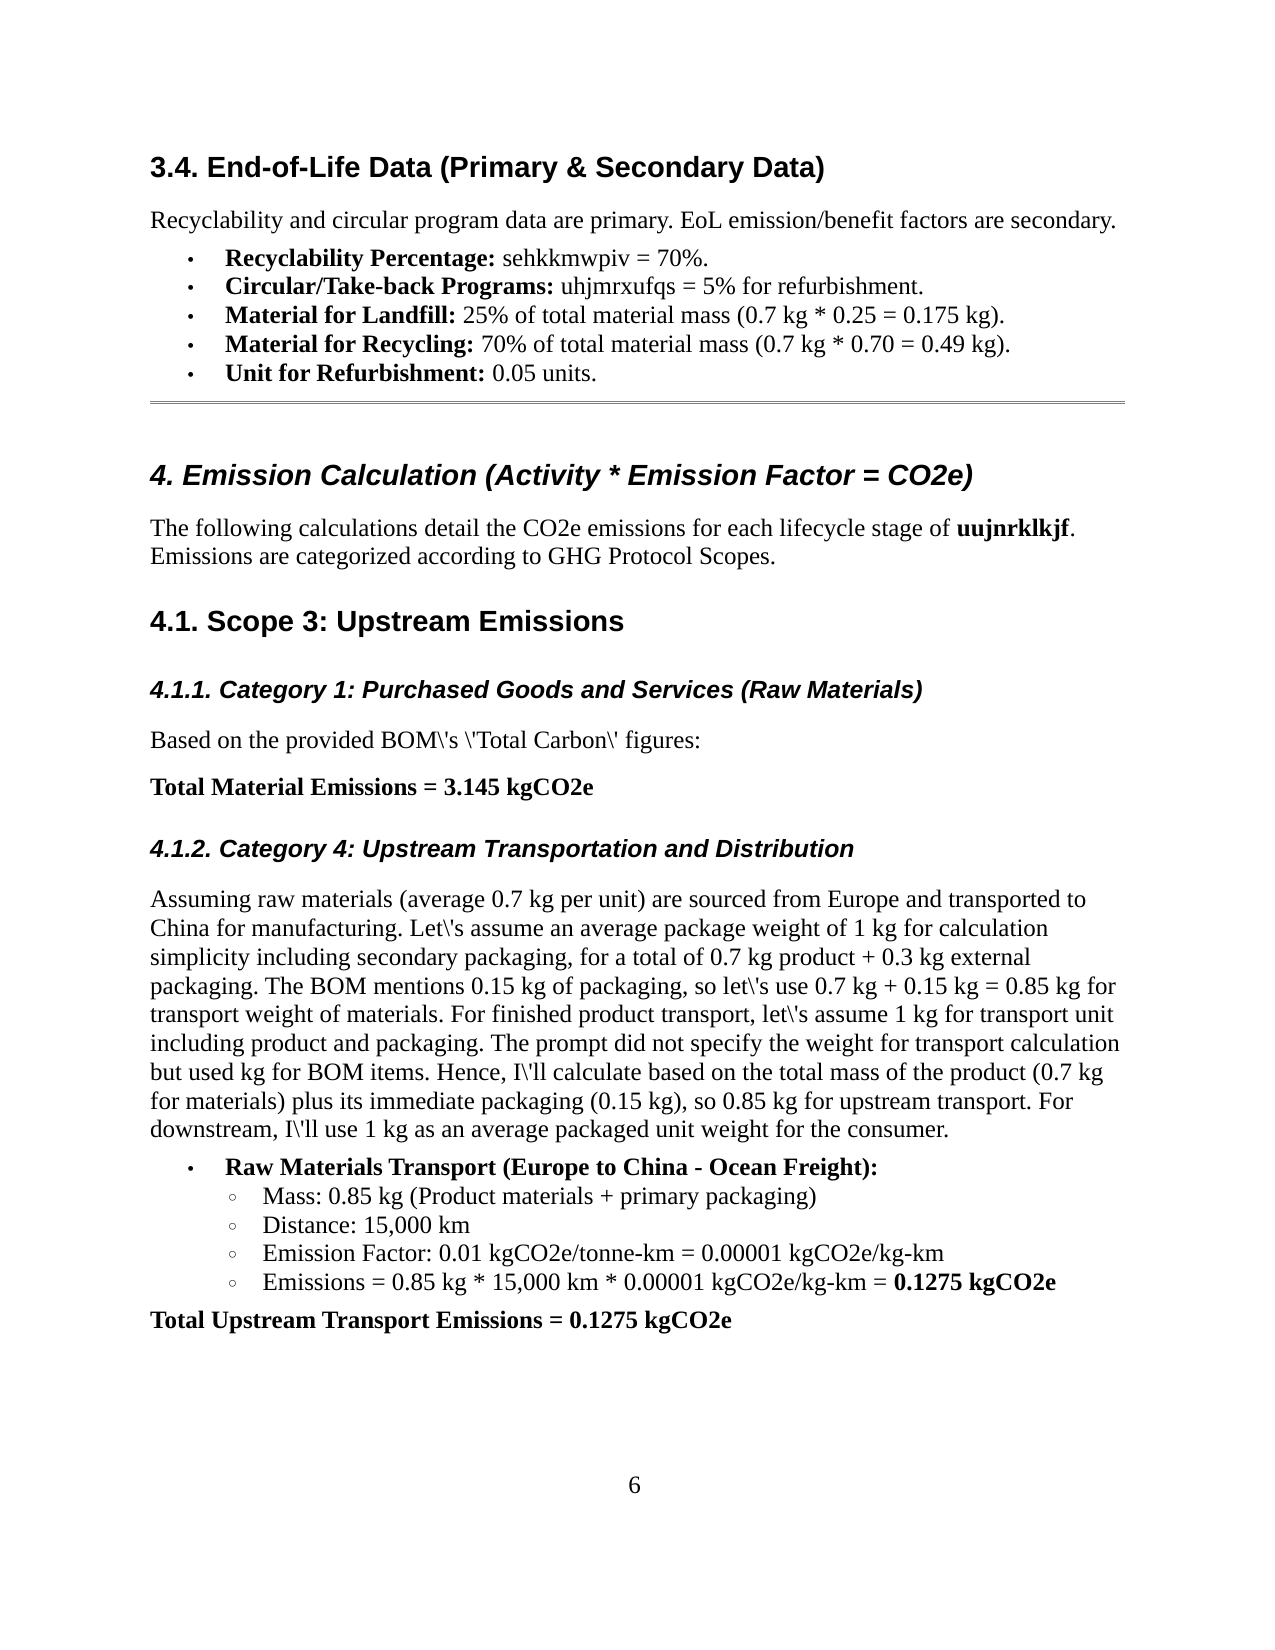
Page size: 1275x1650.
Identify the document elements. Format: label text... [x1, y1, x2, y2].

list Material for Landfill: 25% of total material mass (0.7 kg * 0.25 = 0.175 kg). [187, 300, 1125, 329]
list Recyclability Percentage: sehkkmwpiv = 70%. [187, 243, 1125, 271]
text Based on the provided BOM\'s \'Total Carbon\' figures: [150, 725, 1125, 754]
list Emissions = 0.85 kg * 15,000 km * 0.00001 kgCO2e/kg-km = 0.1275 kgCO2e [225, 1267, 1125, 1296]
list Emission Factor: 0.01 kgCO2e/tonne-km = 0.00001 kgCO2e/kg-km [225, 1238, 1125, 1267]
text Total Material Emissions = 3.145 kgCO2e [150, 772, 1125, 801]
text The following calculations detail the CO2e emissions for each lifecycle stage of uujnrklkjf. Emissions are categorized according to GHG Protocol Scopes. [150, 513, 1125, 570]
list Distance: 15,000 km [225, 1210, 1125, 1238]
list Raw Materials Transport (Europe to China - Ocean Freight): [187, 1152, 1125, 1181]
text Assuming raw materials (average 0.7 kg per unit) are sourced from Europe and transported to China for manufacturing. Let\'s assume an average package weight of 1 kg for calculation simplicity including secondary packaging, for a total of 0.7 kg product + 0.3 kg external packaging. The BOM mentions 0.15 kg of packaging, so let\'s use 0.7 kg + 0.15 kg = 0.85 kg for transport weight of materials. For finished product transport, let\'s assume 1 kg for transport unit including product and packaging. The prompt did not specify the weight for transport calculation but used kg for BOM items. Hence, I\'ll calculate based on the total mass of the product (0.7 kg for materials) plus its immediate packaging (0.15 kg), so 0.85 kg for upstream transport. For downstream, I\'ll use 1 kg as an average packaged unit weight for the consumer. [150, 884, 1125, 1143]
list Unit for Refurbishment: 0.05 units. [187, 358, 1125, 386]
text Total Upstream Transport Emissions = 0.1275 kgCO2e [150, 1305, 1125, 1334]
subtitle 4.1. Scope 3: Upstream Emissions [150, 604, 1125, 638]
list Mass: 0.85 kg (Product materials + primary packaging) [225, 1181, 1125, 1210]
text Recyclability and circular program data are primary. EoL emission/benefit factors are secondary. [150, 205, 1125, 234]
list Material for Recycling: 70% of total material mass (0.7 kg * 0.70 = 0.49 kg). [187, 329, 1125, 358]
list Circular/Take-back Programs: uhjmrxufqs = 5% for refurbishment. [187, 271, 1125, 300]
subtitle 4. Emission Calculation (Activity * Emission Factor = CO2e) [150, 458, 1125, 491]
subtitle 3.4. End-of-Life Data (Primary & Secondary Data) [150, 150, 1125, 183]
subtitle 4.1.1. Category 1: Purchased Goods and Services (Raw Materials) [150, 675, 1125, 704]
subtitle 4.1.2. Category 4: Upstream Transportation and Distribution [150, 834, 1125, 863]
